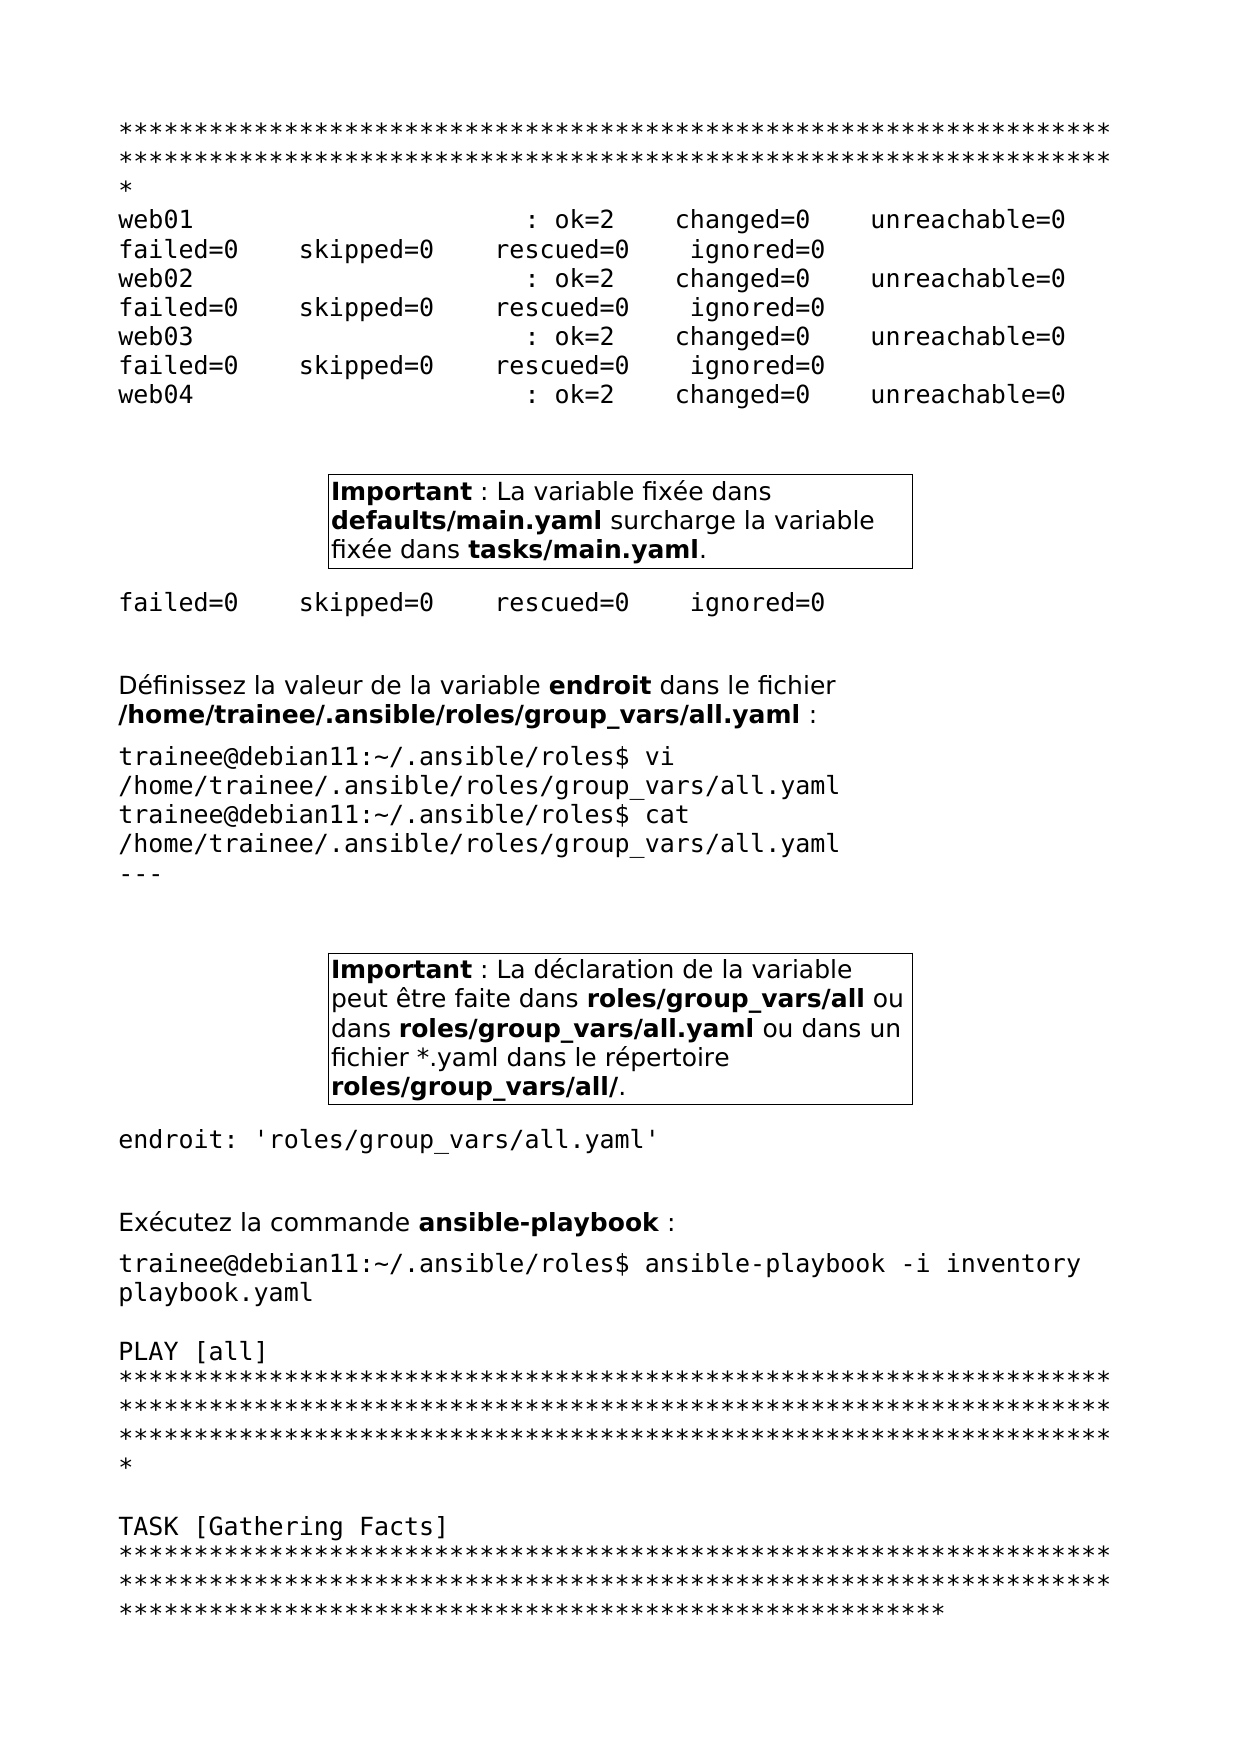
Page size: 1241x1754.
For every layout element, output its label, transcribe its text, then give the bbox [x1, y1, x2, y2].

table_header Important : La variable fixée dans defaults/main.yaml surcharge la variable fixée dans tasks/main.yaml. [329, 475, 912, 568]
text ************************************************************************************************************************************* web01 : ok=2 changed=0 unreachable=0 failed=0 skipped=0 rescued=0 ignored=0 web02 : ok=2 changed=0 unreachable=0 failed=0 skipped=0 rescued=0 ignored=0 web03 : ok=2 changed=0 unreachable=0 failed=0 skipped=0 rescued=0 ignored=0 web04 : ok=2 changed=0 unreachable=0 failed=0 skipped=0 rescued=0 ignored=0 [118, 118, 1122, 618]
text Exécutez la commande ansible-playbook : [118, 1208, 1122, 1237]
text trainee@debian11:~/.ansible/roles$ ansible-playbook -i inventory playbook.yaml PLAY [all] ******************************************************************************************************************************************************************************************************* TASK [Gathering Facts] ******************************************************************************************************************************************************************************************* [118, 1249, 1122, 1628]
text Définissez la valeur de la variable endroit dans le fichier /home/trainee/.ansible/roles/group_vars/all.yaml : [118, 671, 1122, 729]
table_header Important : La déclaration de la variable peut être faite dans roles/group_vars/all ou dans roles/group_vars/all.yaml ou dans un fichier *.yaml dans le répertoire roles/group_vars/all/. [329, 954, 912, 1104]
text trainee@debian11:~/.ansible/roles$ vi /home/trainee/.ansible/roles/group_vars/all.yaml trainee@debian11:~/.ansible/roles$ cat /home/trainee/.ansible/roles/group_vars/all.yaml --- endroit: 'roles/group_vars/all.yaml' [118, 742, 1122, 1154]
